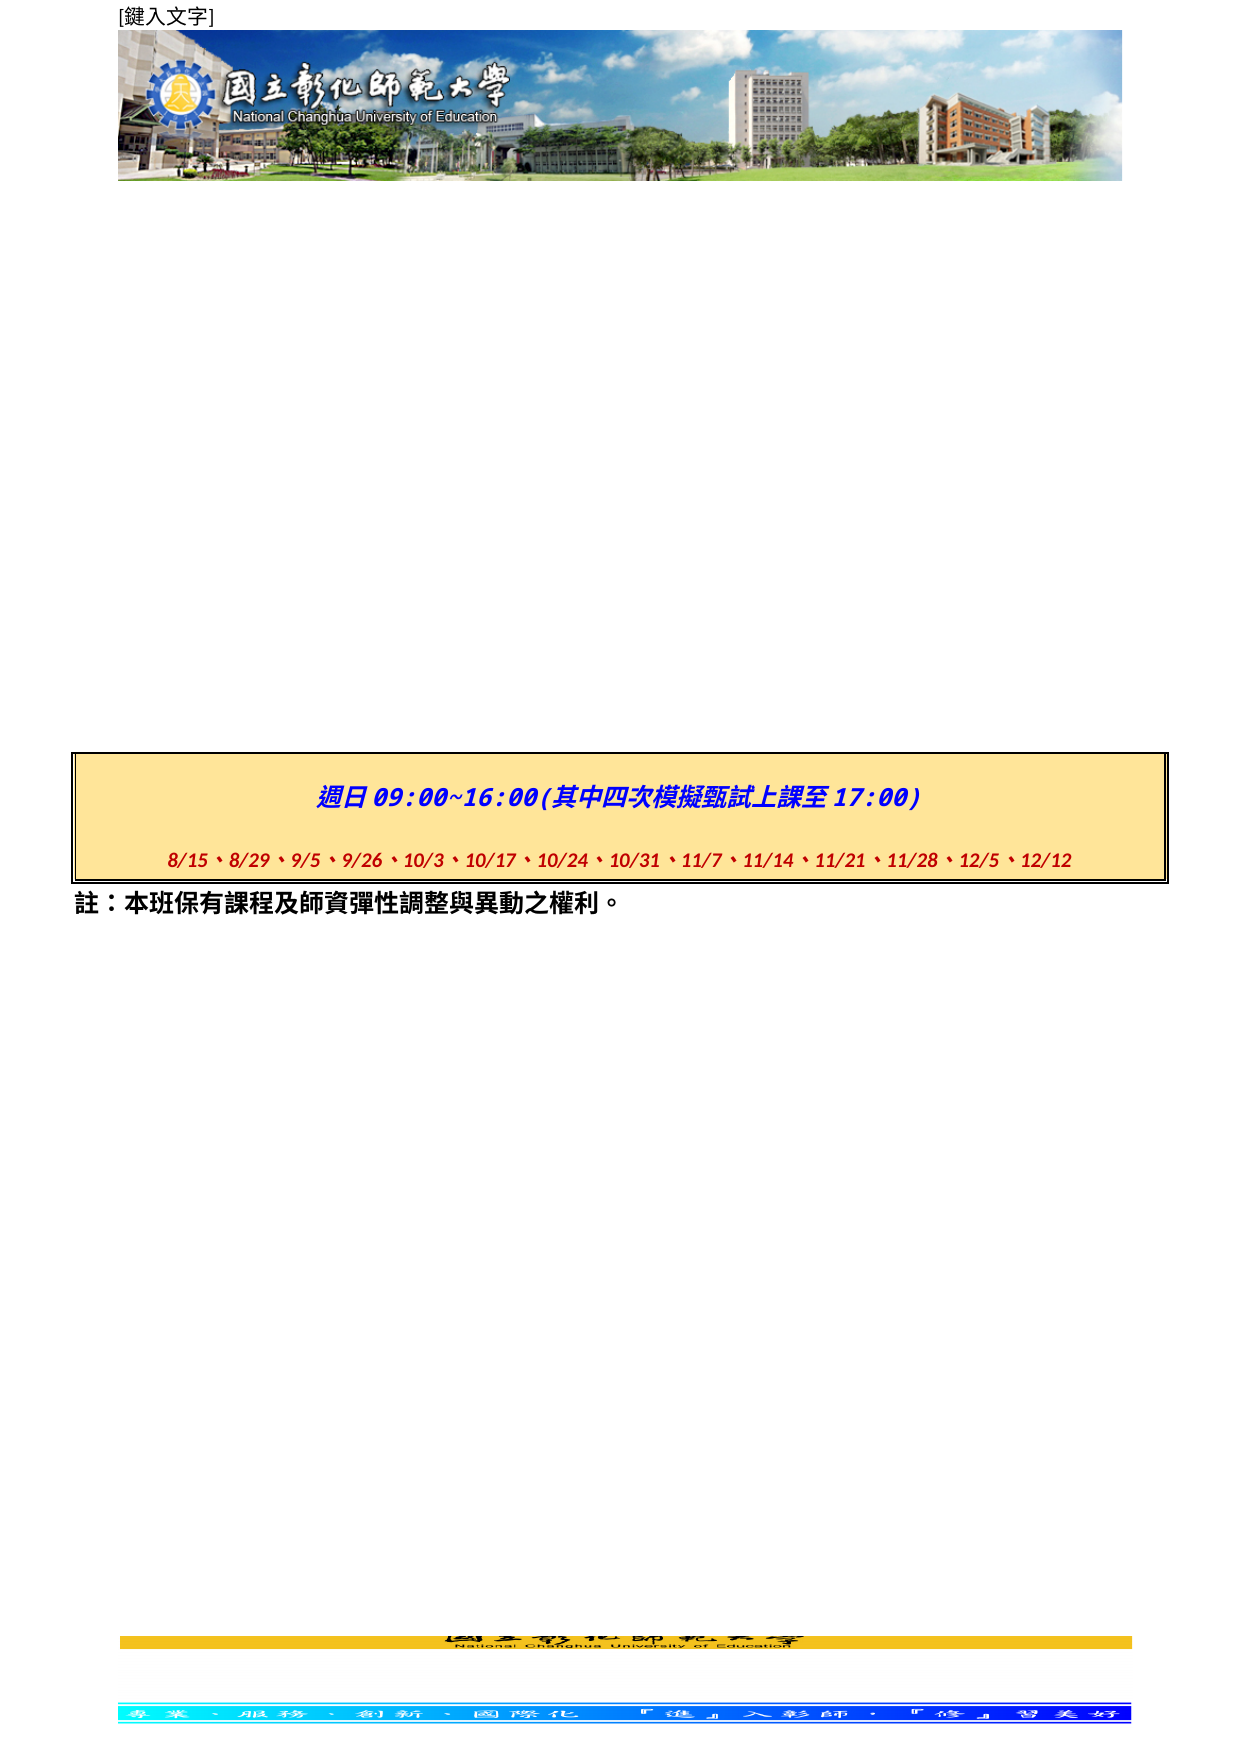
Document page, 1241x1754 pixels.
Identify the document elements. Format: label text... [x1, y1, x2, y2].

text 註：本班保有課程及師資彈性調整與異動之權利。 [74, 884, 1122, 920]
table_cell 週日09:00~16:00(其中四次模擬甄試上課至17:00) 8/15、8/29、9/5、9/26、10/3、10/17、10/24、10/31、11/7、11/14、11/21、11/28、12/5、12/12 [76, 754, 1164, 879]
